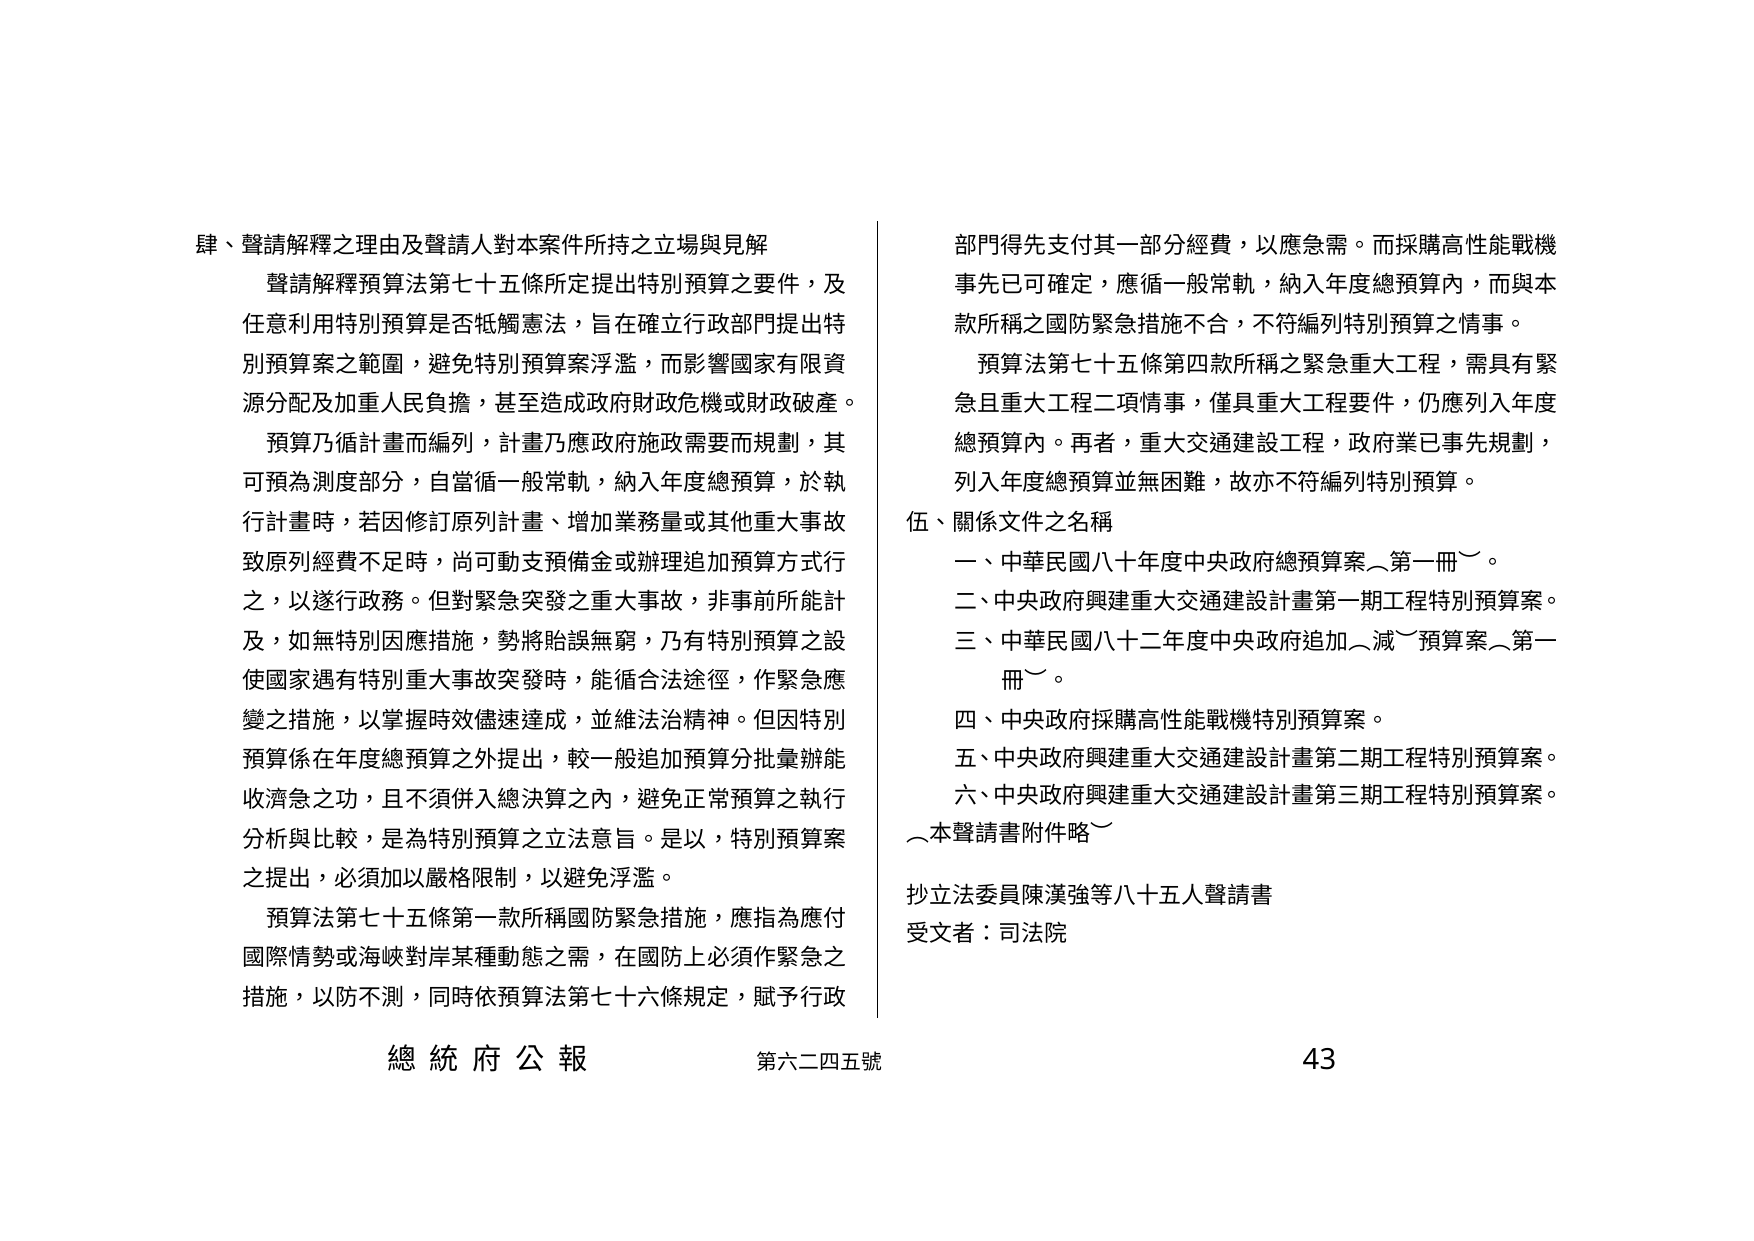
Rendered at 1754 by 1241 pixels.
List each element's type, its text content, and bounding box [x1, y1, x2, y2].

text 預算法第七十五條第一款所稱國防緊急措施，應指為應付國際情勢或海峽對岸某種動態之需，在國防上必須作緊急之措施，以防不測，同時依預算法第七十六條規定，賦予行政部門得先支付其一部分經費，以應急需。而採購高性能戰機，事先已可確定，應循一般常軌，納入年度總預算內，而與本款所稱之國防緊急措施不合，不符編列特別預算之情事。 [242, 894, 847, 1013]
text 二、中央政府興建重大交通建設計畫第一期工程特別預算案。 [954, 578, 1559, 617]
text 六、中央政府興建重大交通建設計畫第三期工程特別預算案。 [954, 774, 1559, 811]
text 一、中華民國八十年度中央政府總預算案︵第一冊︶。 [954, 538, 1559, 578]
text 預算乃循計畫而編列，計畫乃應政府施政需要而規劃，其可預為測度部分，自當循一般常軌，納入年度總預算，於執行計畫時，若因修訂原列計畫、增加業務量或其他重大事故，致原列經費不足時，尚可動支預備金或辦理追加預算方式行之，以遂行政務。但對緊急突發之重大事故，非事前所能計及，如無特別因應措施，勢將貽誤無窮，乃有特別預算之設。使國家遇有特別重大事故突發時，能循合法途徑，作緊急應變之措施，以掌握時效儘速達成，並維法治精神。但因特別預算係在年度總預算之外提出，較一般追加預算分批彙辦能收濟急之功，且不須併入總決算之內，避免正常預算之執行、分析與比較，是為特別預算之立法意旨。是以，特別預算案之提出，必須加以嚴格限制，以避免浮濫。 [242, 419, 847, 894]
text 受文者：司法院 [907, 911, 1559, 949]
text 預算法第七十五條第四款所稱之緊急重大工程，需具有緊急且重大工程二項情事，僅具重大工程要件，仍應列入年度總預算內。再者，重大交通建設工程，政府業已事先規劃，列入年度總預算並無困難，故亦不符編列特別預算。 [954, 340, 1559, 499]
text 預算法第七十五條第一款所稱國防緊急措施，應指為應付國際情勢或海峽對岸某種動態之需，在國防上必須作緊急之措施，以防不測，同時依預算法第七十六條規定，賦予行政部門得先支付其一部分經費，以應急需。而採購高性能戰機，事先已可確定，應循一般常軌，納入年度總預算內，而與本款所稱之國防緊急措施不合，不符編列特別預算之情事。 [954, 222, 1559, 340]
text 四、中央政府採購高性能戰機特別預算案。 [954, 697, 1559, 736]
text 五、中央政府興建重大交通建設計畫第二期工程特別預算案。 [954, 736, 1559, 774]
text 肆、聲請解釋之理由及聲請人對本案件所持之立場與見解 [195, 222, 847, 261]
text 聲請解釋預算法第七十五條所定提出特別預算之要件，及任意利用特別預算是否牴觸憲法，旨在確立行政部門提出特別預算案之範圍，避免特別預算案浮濫，而影響國家有限資源分配及加重人民負擔，甚至造成政府財政危機或財政破產。 [242, 261, 847, 419]
text 三、中華民國八十二年度中央政府追加︵減︶預算案︵第一冊︶。 [954, 617, 1559, 697]
text ︵本聲請書附件略︶ [907, 811, 1559, 849]
text 伍、關係文件之名稱 [907, 499, 1559, 538]
text 抄立法委員陳漢強等八十五人聲請書 [907, 874, 1559, 911]
